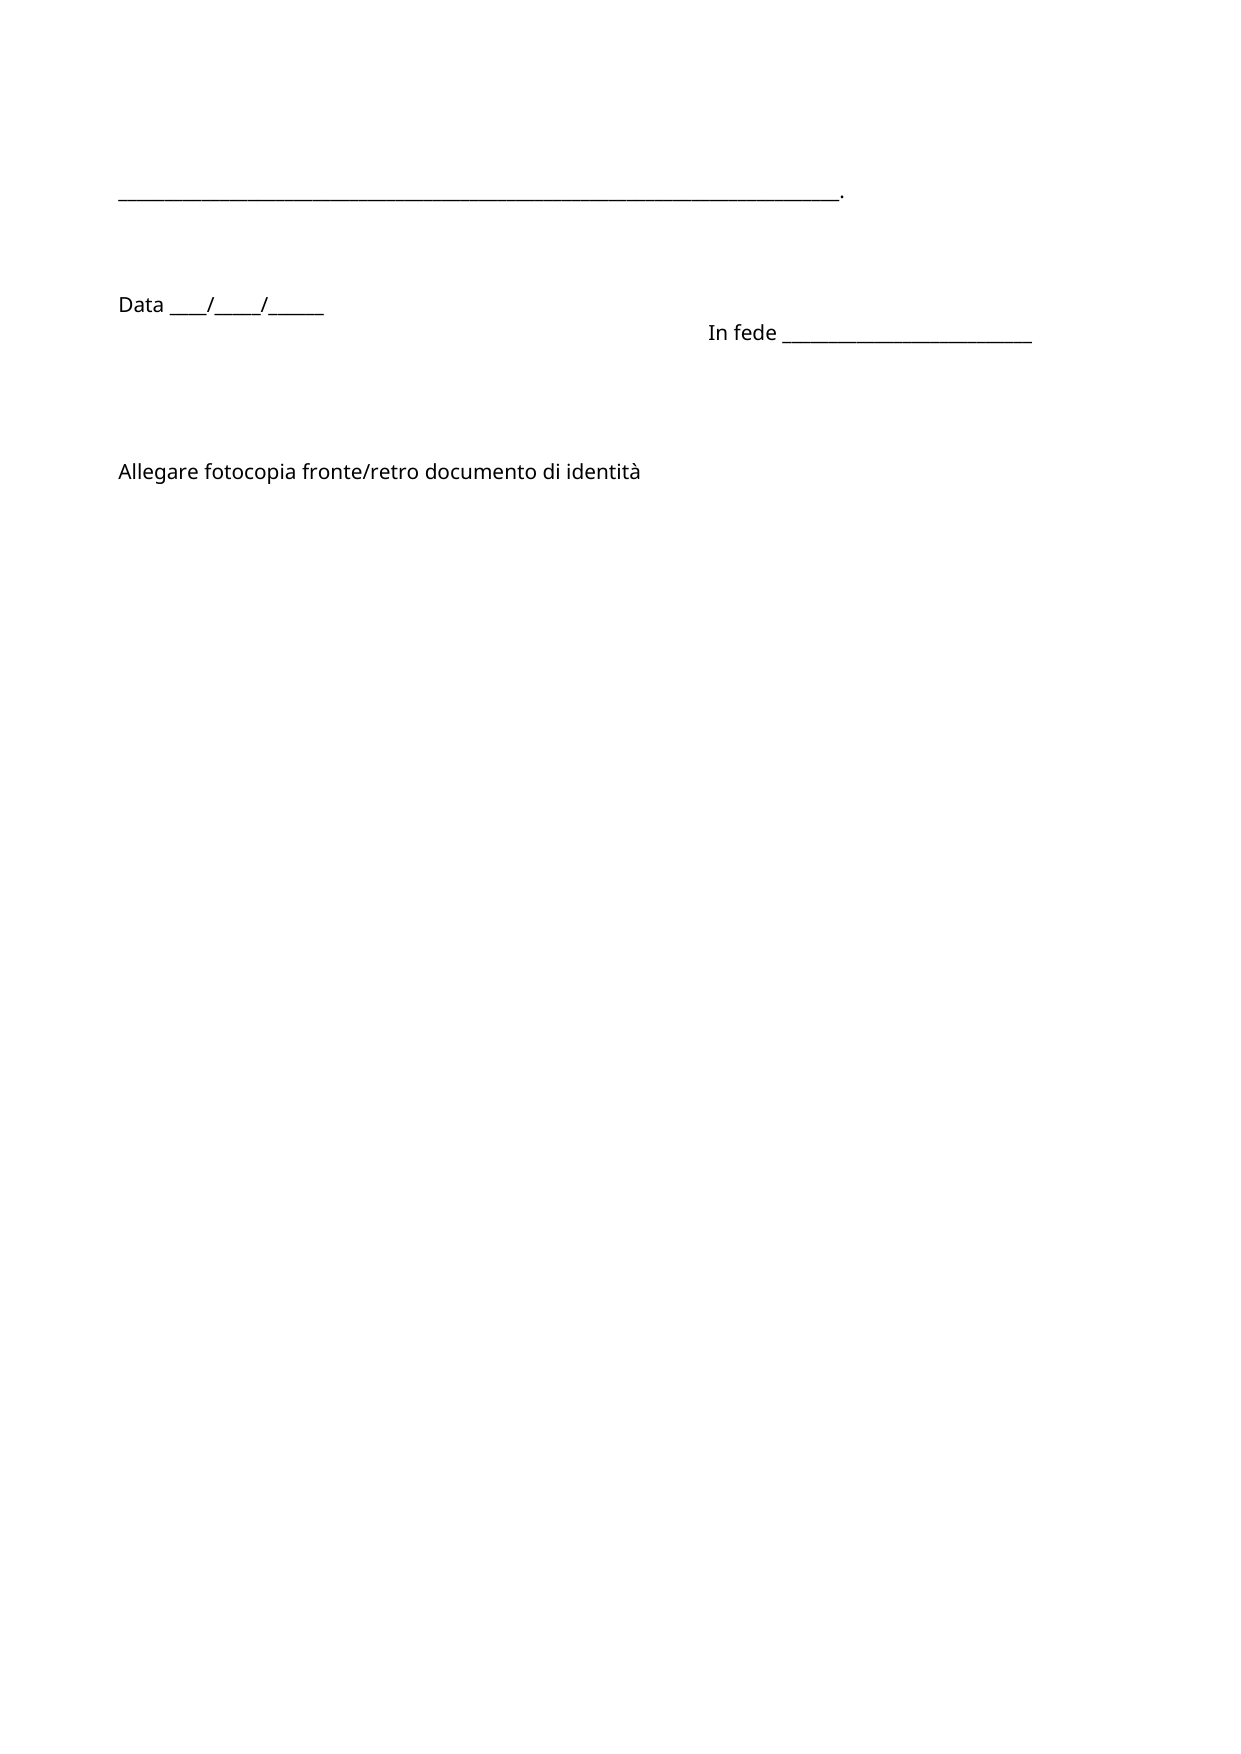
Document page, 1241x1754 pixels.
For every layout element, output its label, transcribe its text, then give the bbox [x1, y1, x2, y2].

text Allegare fotocopia fronte/retro documento di identità [118, 457, 1122, 485]
text Data ____/_____/______ [118, 290, 1122, 318]
text In fede ___________________________ [634, 318, 1122, 347]
text ______________________________________________________________________________. [118, 176, 1122, 204]
